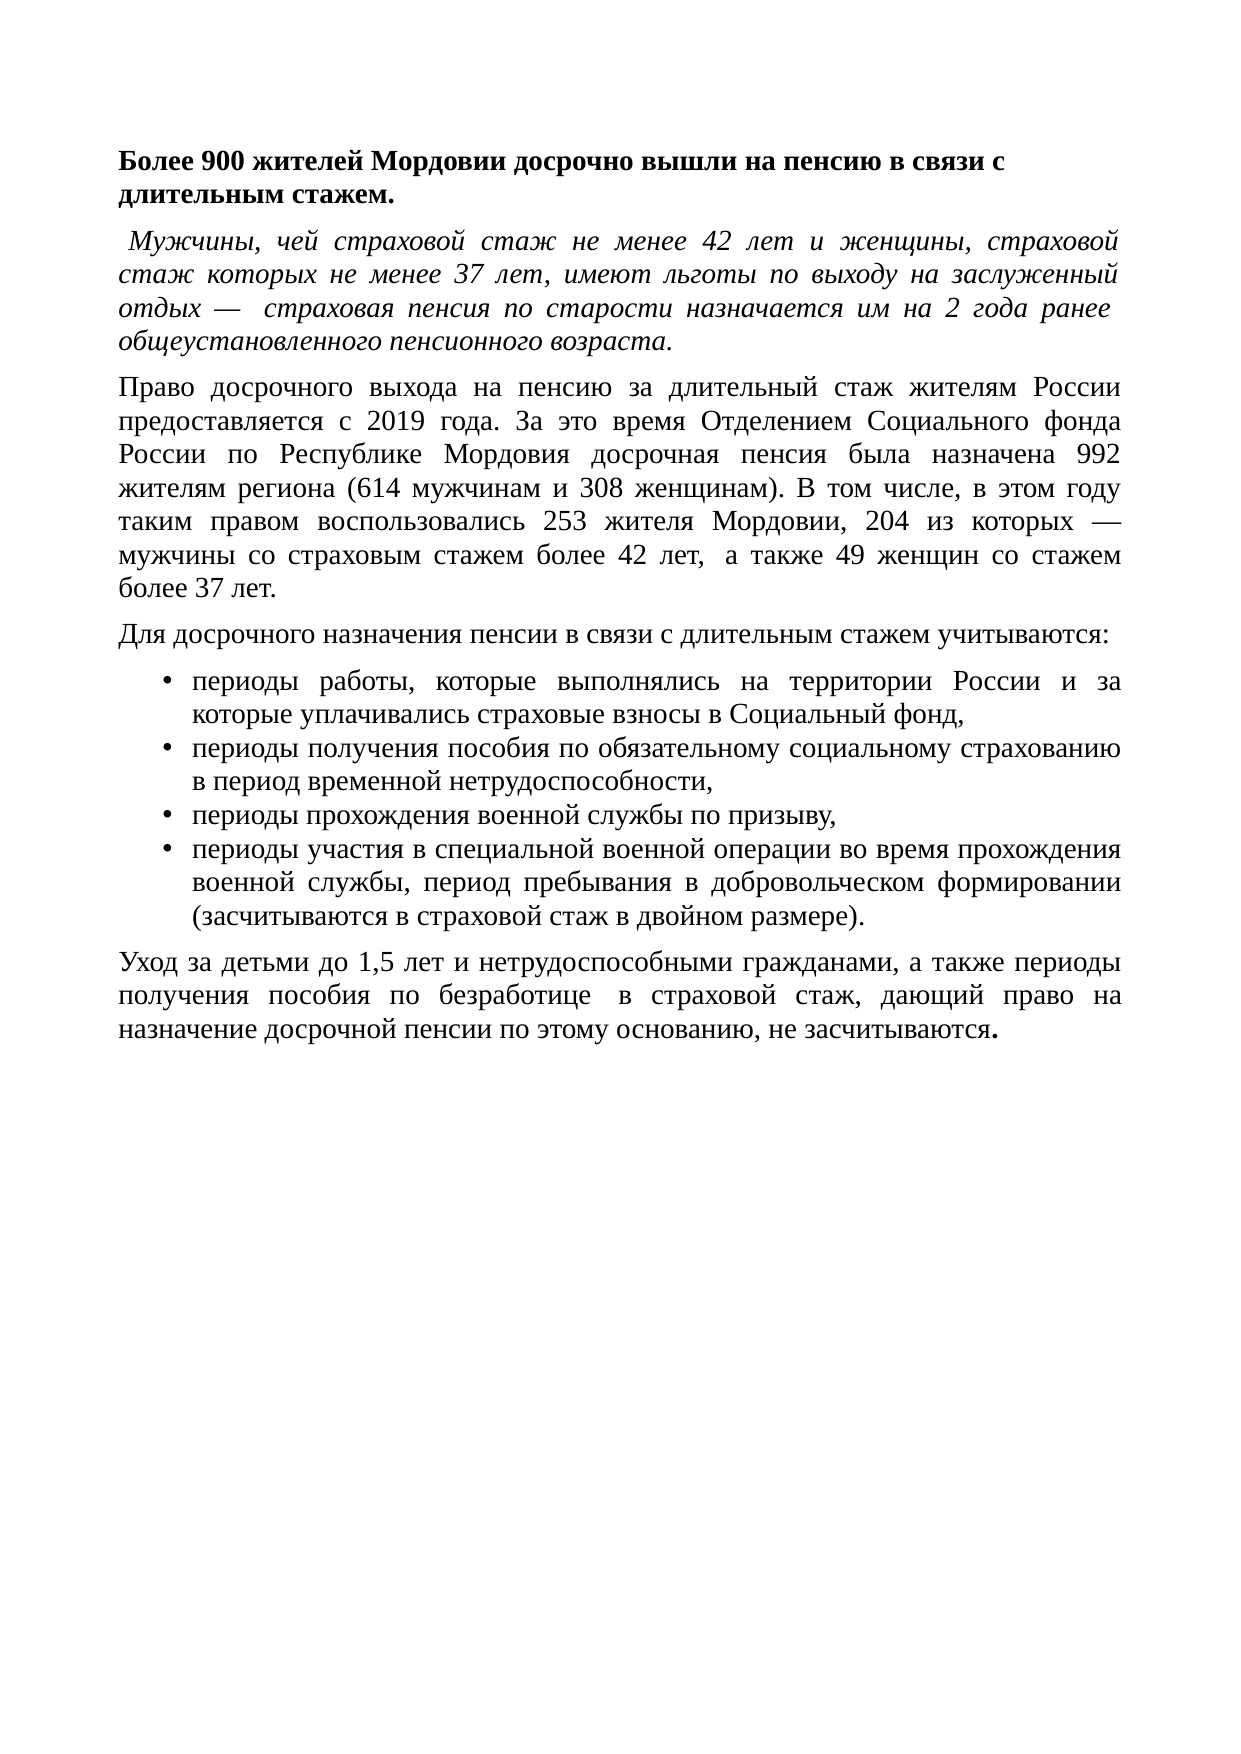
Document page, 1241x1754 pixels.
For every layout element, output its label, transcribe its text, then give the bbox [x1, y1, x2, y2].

list периоды участия в специальной военной операции во время прохождения военной службы, период пребывания в добровольческом формировании (засчитываются в страховой стаж в двойном размере). [162, 831, 1122, 931]
list периоды получения пособия по обязательному социальному страхованию в период временной нетрудоспособности, [162, 730, 1122, 797]
text Мужчины, чей страховой стаж не менее 42 лет и женщины, страховой стаж которых не менее 37 лет, имеют льготы по выходу на заслуженный отдых — страховая пенсия по старости назначается им на 2 года ранее общеустановленного пенсионного возраста. [118, 223, 1122, 357]
text Право досрочного выхода на пенсию за длительный стаж жителям России предоставляется с 2019 года. За это время Отделением Социального фонда России по Республике Мордовия досрочная пенсия была назначена 992 жителям региона (614 мужчинам и 308 женщинам). В том числе, в этом году таким правом воспользовались 253 жителя Мордовии, 204 из которых — мужчины со страховым стажем более 42 лет, а также 49 женщин со стажем более 37 лет. [118, 369, 1122, 604]
list периоды прохождения военной службы по призыву, [162, 797, 1122, 831]
text Для досрочного назначения пенсии в связи с длительным стажем учитываются: [118, 617, 1122, 650]
list периоды работы, которые выполнялись на территории России и за которые уплачивались страховые взносы в Социальный фонд, [162, 663, 1122, 730]
subtitle Более 900 жителей Мордовии досрочно вышли на пенсию в связи с длительным стажем. [118, 143, 1122, 210]
text Уход за детьми до 1,5 лет и нетрудоспособными гражданами, а также периоды получения пособия по безработице в страховой стаж, дающий право на назначение досрочной пенсии по этому основанию, не засчитываются. [118, 944, 1122, 1044]
